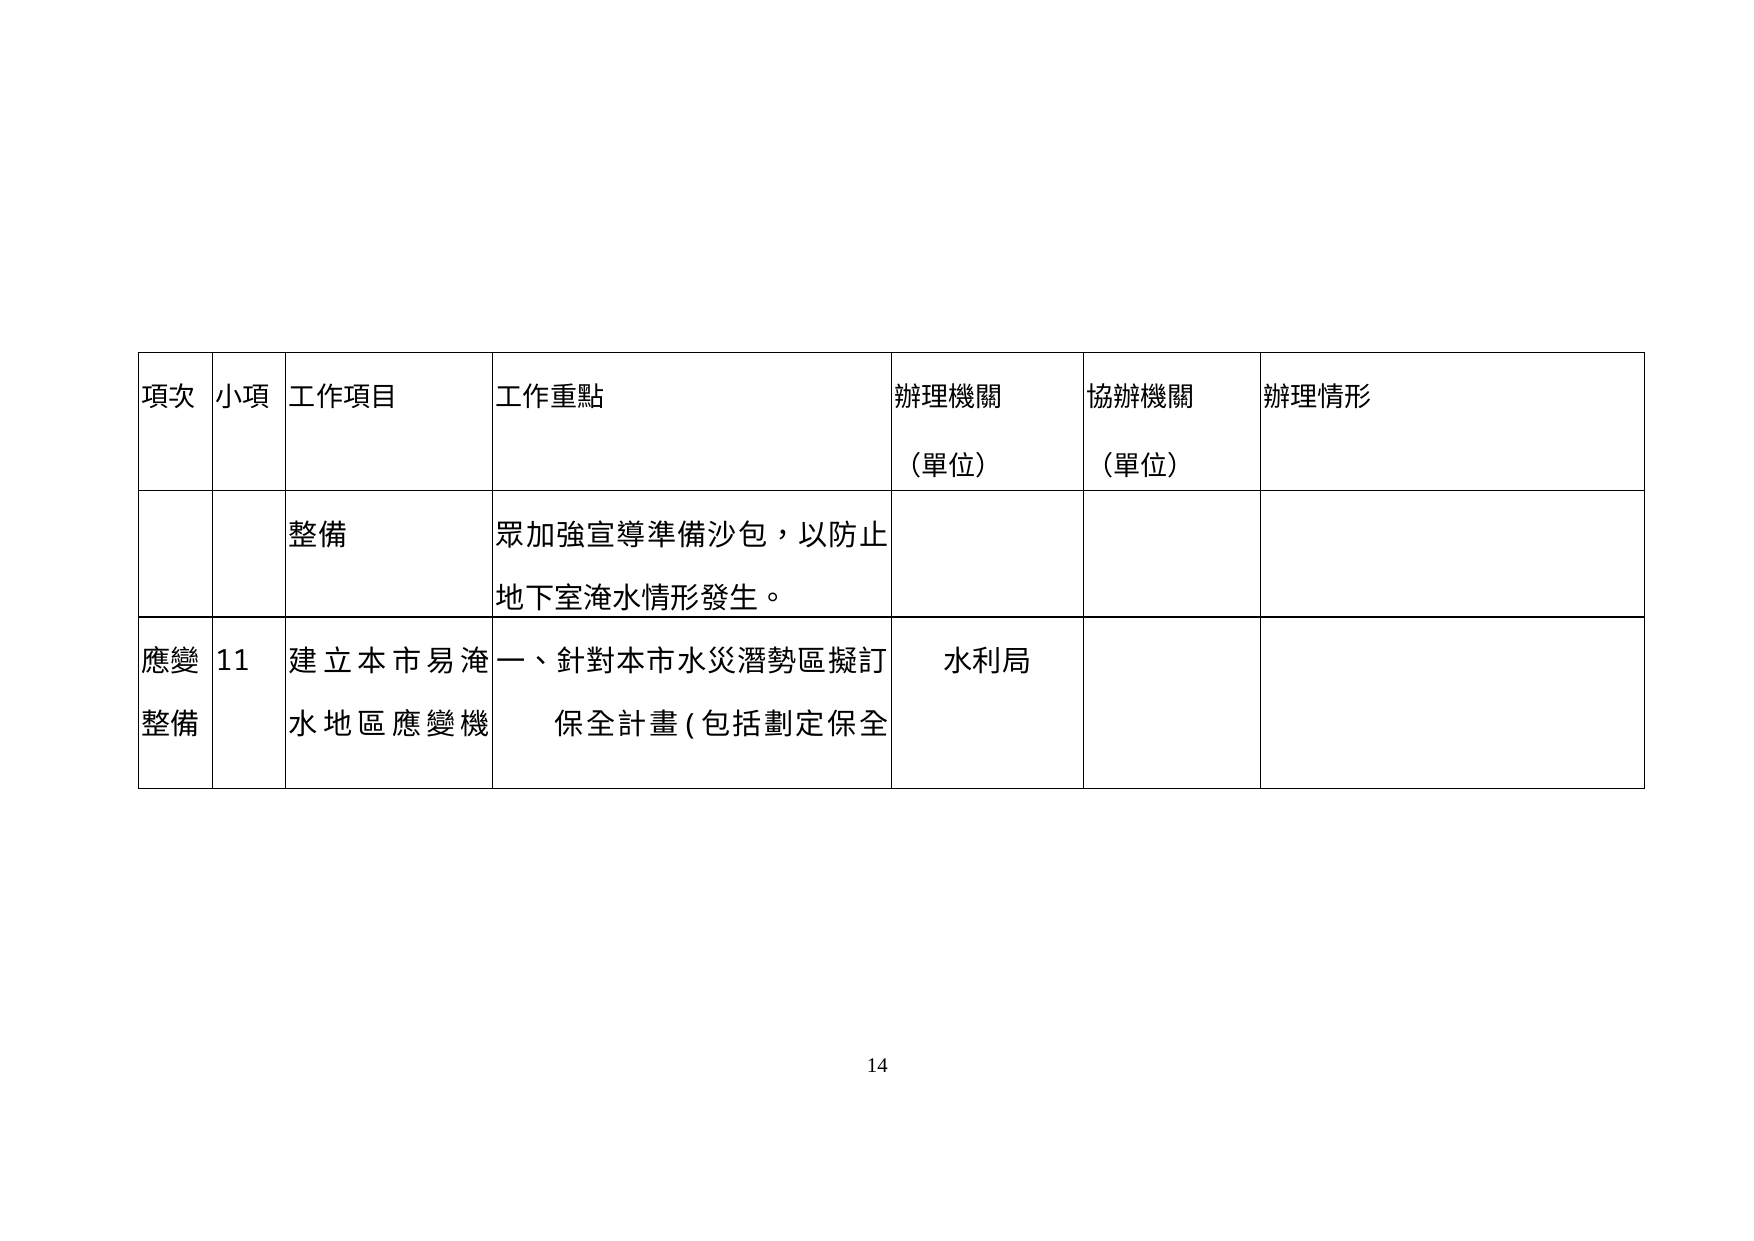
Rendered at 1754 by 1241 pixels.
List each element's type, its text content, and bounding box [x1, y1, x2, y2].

table_cell 整備 [286, 491, 492, 616]
table_cell 應變 整備 [139, 618, 212, 788]
table_cell [1261, 618, 1644, 788]
table_cell 一、針對本市水災潛勢區擬訂保全計畫(包括劃定保全 [493, 618, 891, 788]
table_cell [892, 491, 1083, 616]
table_cell [1084, 618, 1260, 788]
table_cell [1084, 491, 1260, 616]
table_cell [213, 491, 285, 616]
table_cell [139, 491, 212, 616]
table_header 辦理情形 [1261, 353, 1644, 490]
table_header 工作項目 [286, 353, 492, 490]
table_cell [1261, 491, 1644, 616]
table_header 小項 [213, 353, 285, 490]
table_cell 建立本市易淹水地區應變機 [286, 618, 492, 788]
table_cell 眾加強宣導準備沙包，以防止地下室淹水情形發生。 [493, 491, 891, 616]
table_cell 水利局 [892, 618, 1083, 788]
table_header 工作重點 [493, 353, 891, 490]
table_header 項次 [139, 353, 212, 490]
table_header 辦理機關 （單位） [892, 353, 1083, 490]
table_header 協辦機關 （單位） [1084, 353, 1260, 490]
table_cell 11 [213, 618, 285, 788]
